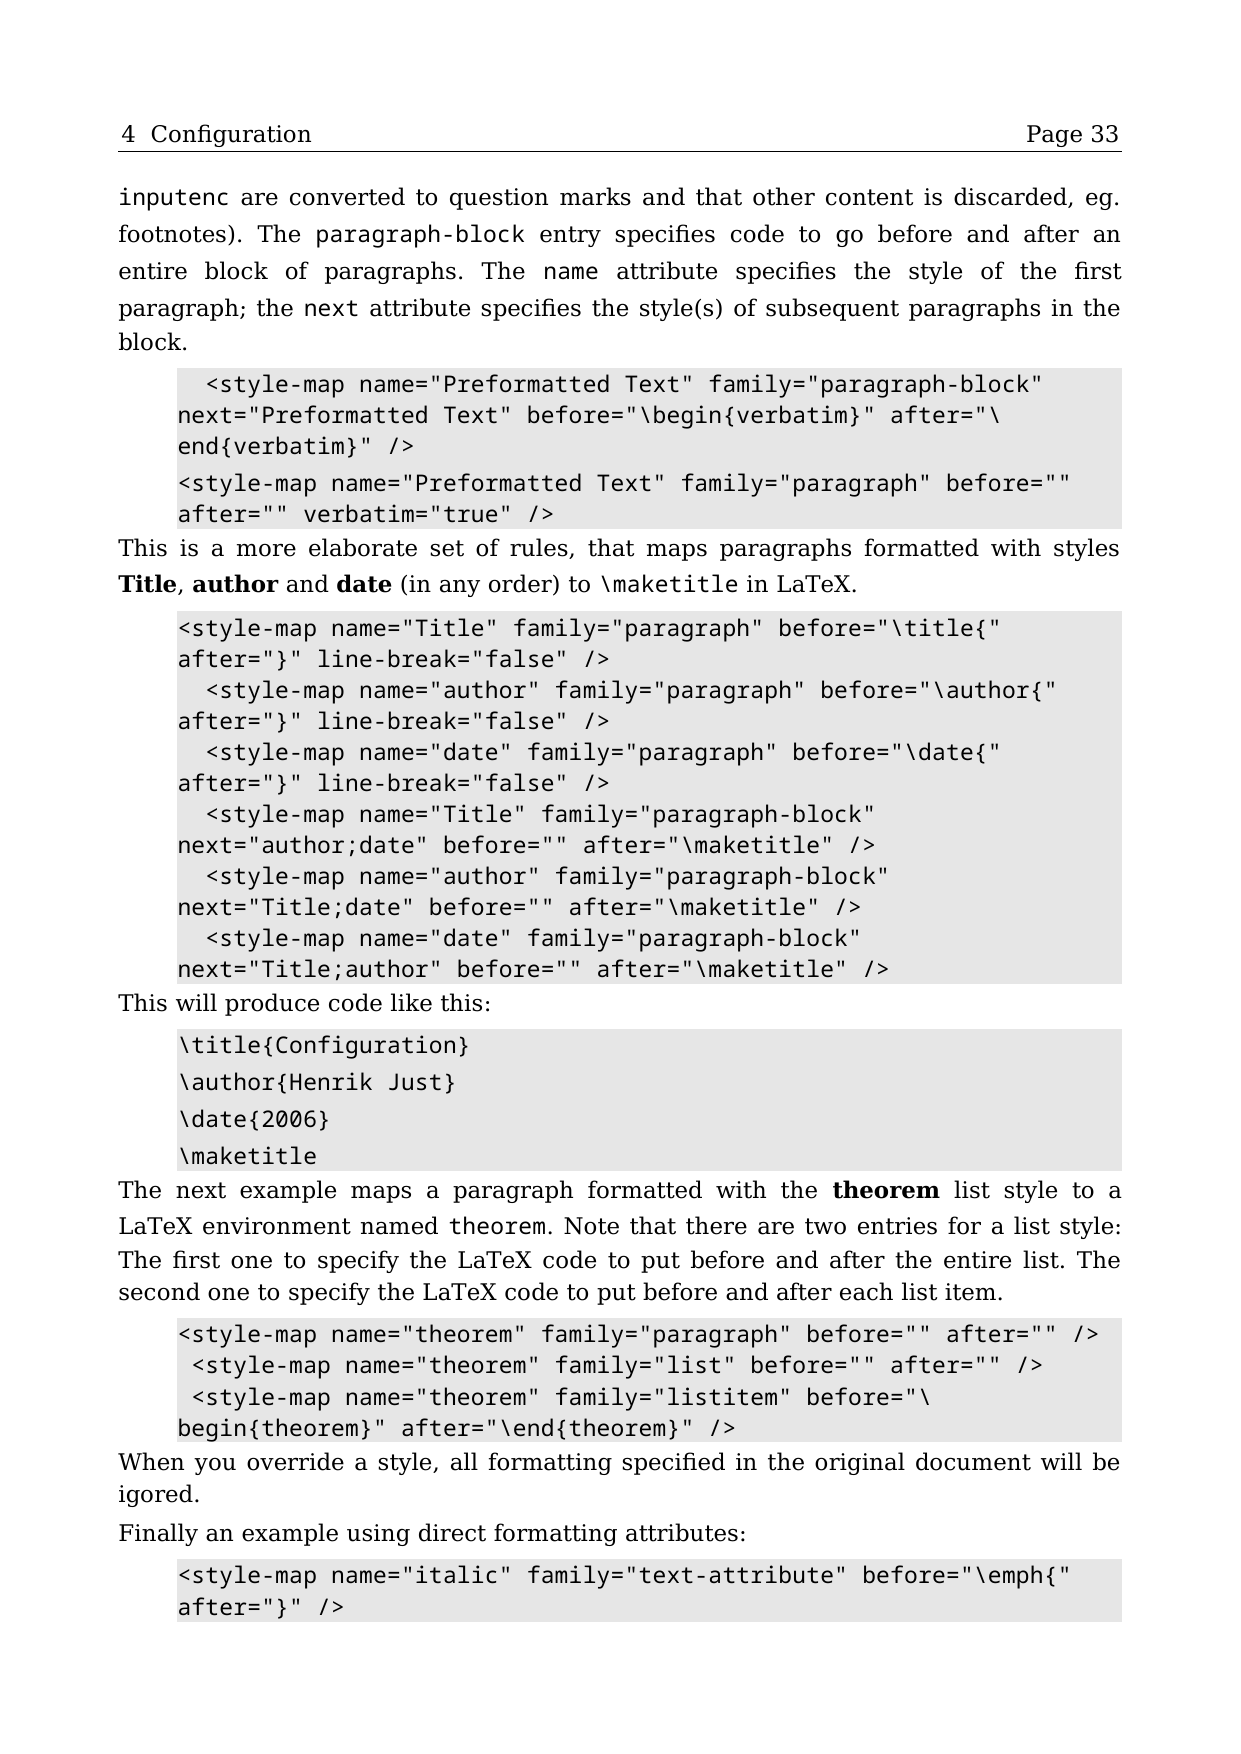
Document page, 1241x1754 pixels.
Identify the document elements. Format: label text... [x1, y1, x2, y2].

text This is a more elaborate set of rules, that maps paragraphs formatted with styles Title, author and date (in any order) to \maketitle in LaTeX. [118, 535, 1122, 599]
text When you override a style, all formatting specified in the original document will be igored. [118, 1448, 1122, 1508]
text \author{Henrik Just} [177, 1066, 1122, 1097]
text inputenc are converted to question marks and that other content is discarded, eg. footnotes). The paragraph-block entry specifies code to go before and after an entire block of paragraphs. The name attribute specifies the style of the first paragraph; the next attribute specifies the style(s) of subsequent paragraphs in the block. [118, 181, 1122, 355]
text Finally an example using direct formatting attributes: [118, 1520, 1122, 1547]
text <style-map name="Title" family="paragraph" before="\title{" after="}" line-break="false" /> <style-map name="author" family="paragraph" before="\author{" after="}" line-break="false" /> <style-map name="date" family="paragraph" before="\date{" after="}" line-break="false" /> <style-map name="Title" family="paragraph-block" next="author;date" before="" after="\maketitle" /> <style-map name="author" family="paragraph-block" next="Title;date" before="" after="\maketitle" /> <style-map name="date" family="paragraph-block" next="Title;author" before="" after="\maketitle" /> [177, 611, 1122, 984]
text <style-map name="Preformatted Text" family="paragraph" before="" after="" verbatim="true" /> [177, 467, 1122, 529]
text \date{2006} [177, 1103, 1122, 1134]
text <style-map name="theorem" family="paragraph" before="" after="" /> <style-map name="theorem" family="list" before="" after="" /> <style-map name="theorem" family="listitem" before="\begin{theorem}" after="\end{theorem}" /> [177, 1318, 1122, 1442]
text The next example maps a paragraph formatted with the theorem list style to a LaTeX environment named theorem. Note that there are two entries for a list style: The first one to specify the LaTeX code to put before and after the entire list. The second one to specify the LaTeX code to put before and after each list item. [118, 1177, 1122, 1306]
text <style-map name="Preformatted Text" family="paragraph-block" next="Preformatted Text" before="\begin{verbatim}" after="\end{verbatim}" /> [177, 368, 1122, 461]
text \maketitle [177, 1140, 1122, 1171]
text This will produce code like this: [118, 990, 1122, 1017]
text <style-map name="italic" family="text-attribute" before="\emph{" after="}" /> [177, 1559, 1122, 1622]
text \title{Configuration} [177, 1029, 1122, 1060]
